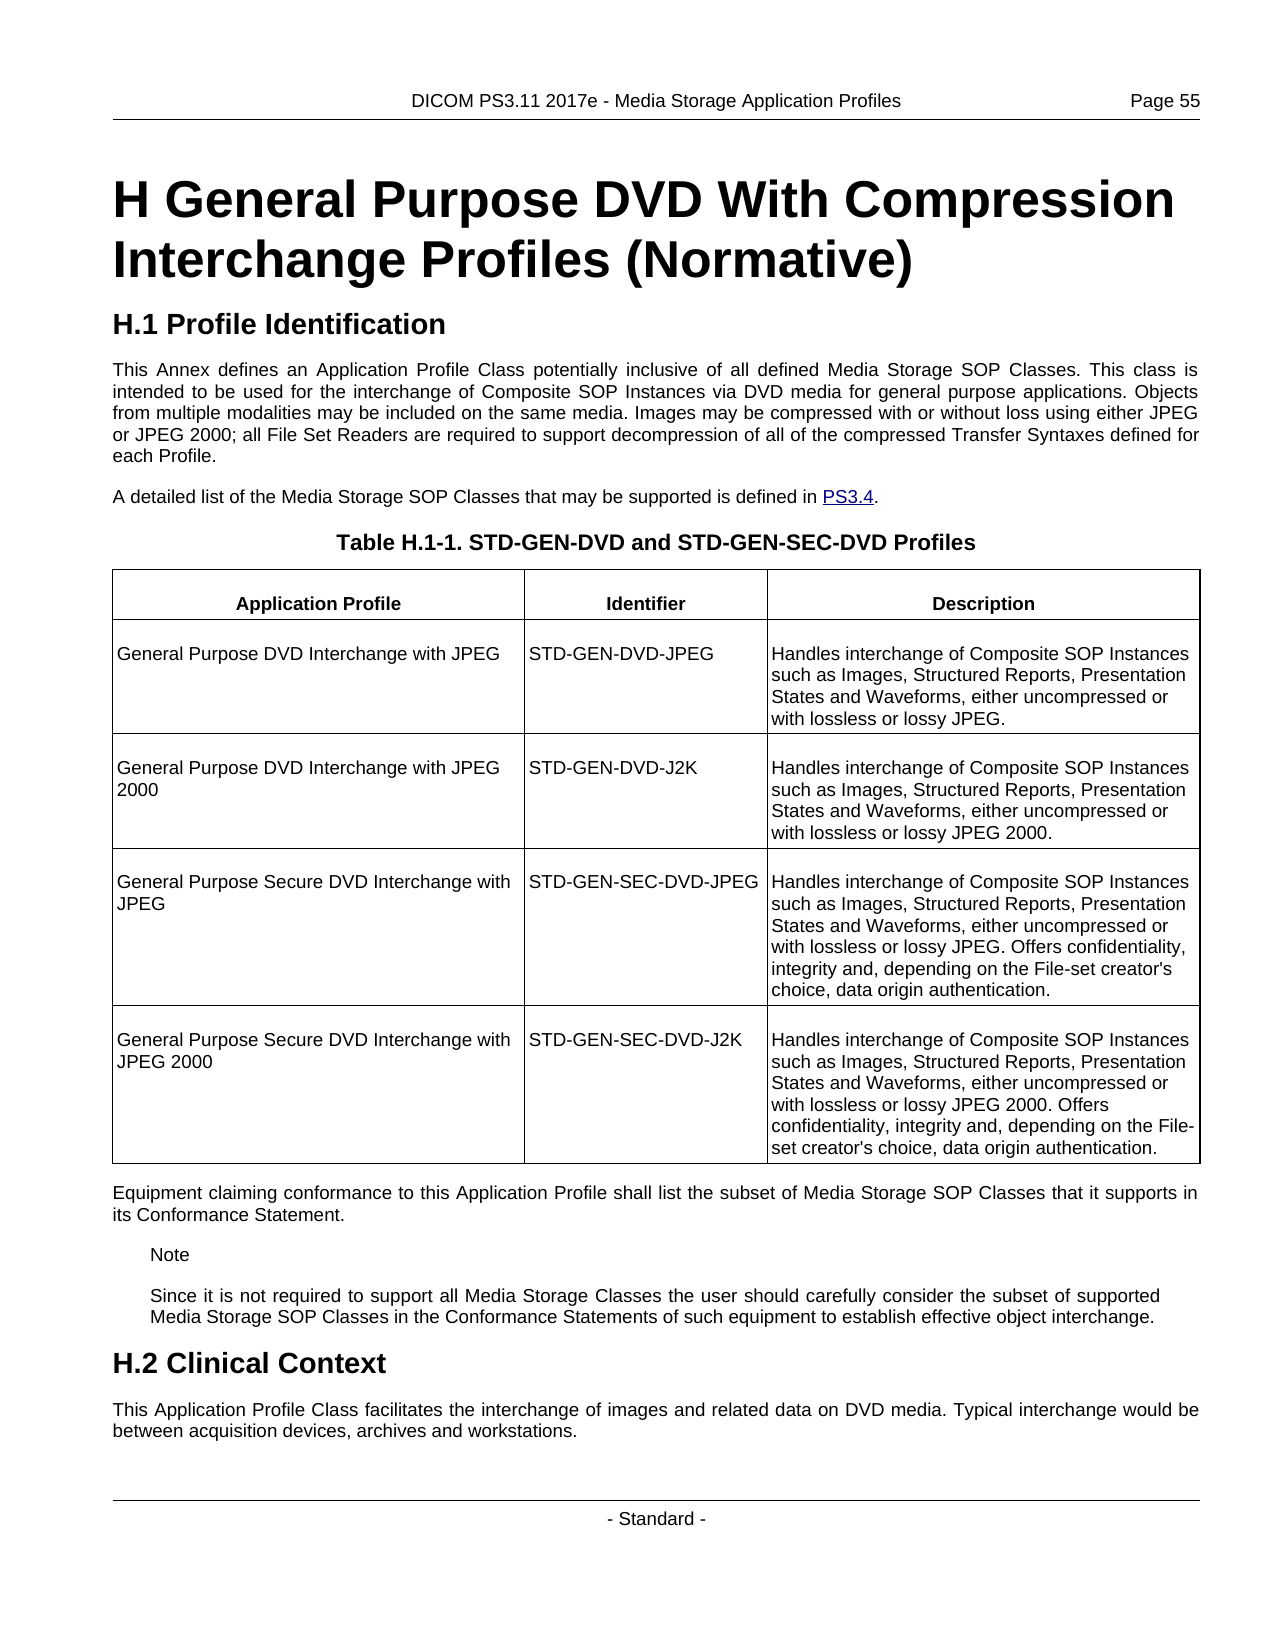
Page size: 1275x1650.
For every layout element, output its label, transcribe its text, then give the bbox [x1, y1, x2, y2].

text Table H.1-1. STD-GEN-DVD and STD-GEN-SEC-DVD Profiles [112, 529, 1200, 555]
text H.1 Profile Identification [112, 307, 1200, 340]
text Equipment claiming conformance to this Application Profile shall list the subset of Media Storage SOP Classes that it supports in its Conformance Statement. [112, 1182, 1200, 1225]
table_cell STD-GEN-SEC-DVD-J2K [525, 1006, 767, 1162]
table_header Description [768, 570, 1199, 619]
text Since it is not required to support all Media Storage Classes the user should carefully consider the subset of supported Media Storage SOP Classes in the Conformance Statements of such equipment to establish effective object interchange. [150, 1284, 1162, 1327]
table_cell Handles interchange of Composite SOP Instances such as Images, Structured Reports, Presentation States and Waveforms, either uncompressed or with lossless or lossy JPEG. Offers confidentiality, integrity and, depending on the File-set creator's choice, data origin authentication. [768, 849, 1199, 1005]
text A detailed list of the Media Storage SOP Classes that may be supported is defined in PS3.4. [112, 486, 1200, 507]
table_cell STD-GEN-SEC-DVD-JPEG [525, 849, 767, 1005]
table_cell General Purpose DVD Interchange with JPEG 2000 [113, 734, 524, 847]
table_cell Handles interchange of Composite SOP Instances such as Images, Structured Reports, Presentation States and Waveforms, either uncompressed or with lossless or lossy JPEG 2000. Offers confidentiality, integrity and, depending on the File-set creator's choice, data origin authentication. [768, 1006, 1199, 1162]
text This Application Profile Class facilitates the interchange of images and related data on DVD media. Typical interchange would be between acquisition devices, archives and workstations. [112, 1398, 1200, 1442]
table_cell General Purpose Secure DVD Interchange with JPEG 2000 [113, 1006, 524, 1162]
text This Annex defines an Application Profile Class potentially inclusive of all defined Media Storage SOP Classes. This class is intended to be used for the interchange of Composite SOP Instances via DVD media for general purpose applications. Objects from multiple modalities may be included on the same media. Images may be compressed with or without loss using either JPEG or JPEG 2000; all File Set Readers are required to support decompression of all of the compressed Transfer Syntaxes defined for each Profile. [112, 359, 1200, 467]
table_header Application Profile [113, 570, 524, 619]
text Note [150, 1244, 1162, 1266]
text H.2 Clinical Context [112, 1346, 1200, 1380]
table_cell General Purpose DVD Interchange with JPEG [113, 620, 524, 733]
text H General Purpose DVD With Compression Interchange Profiles (Normative) [112, 169, 1200, 288]
table_header Identifier [525, 570, 767, 619]
table_cell General Purpose Secure DVD Interchange with JPEG [113, 849, 524, 1005]
table_cell Handles interchange of Composite SOP Instances such as Images, Structured Reports, Presentation States and Waveforms, either uncompressed or with lossless or lossy JPEG. [768, 620, 1199, 733]
table_cell STD-GEN-DVD-J2K [525, 734, 767, 847]
table_cell STD-GEN-DVD-JPEG [525, 620, 767, 733]
table_cell Handles interchange of Composite SOP Instances such as Images, Structured Reports, Presentation States and Waveforms, either uncompressed or with lossless or lossy JPEG 2000. [768, 734, 1199, 847]
